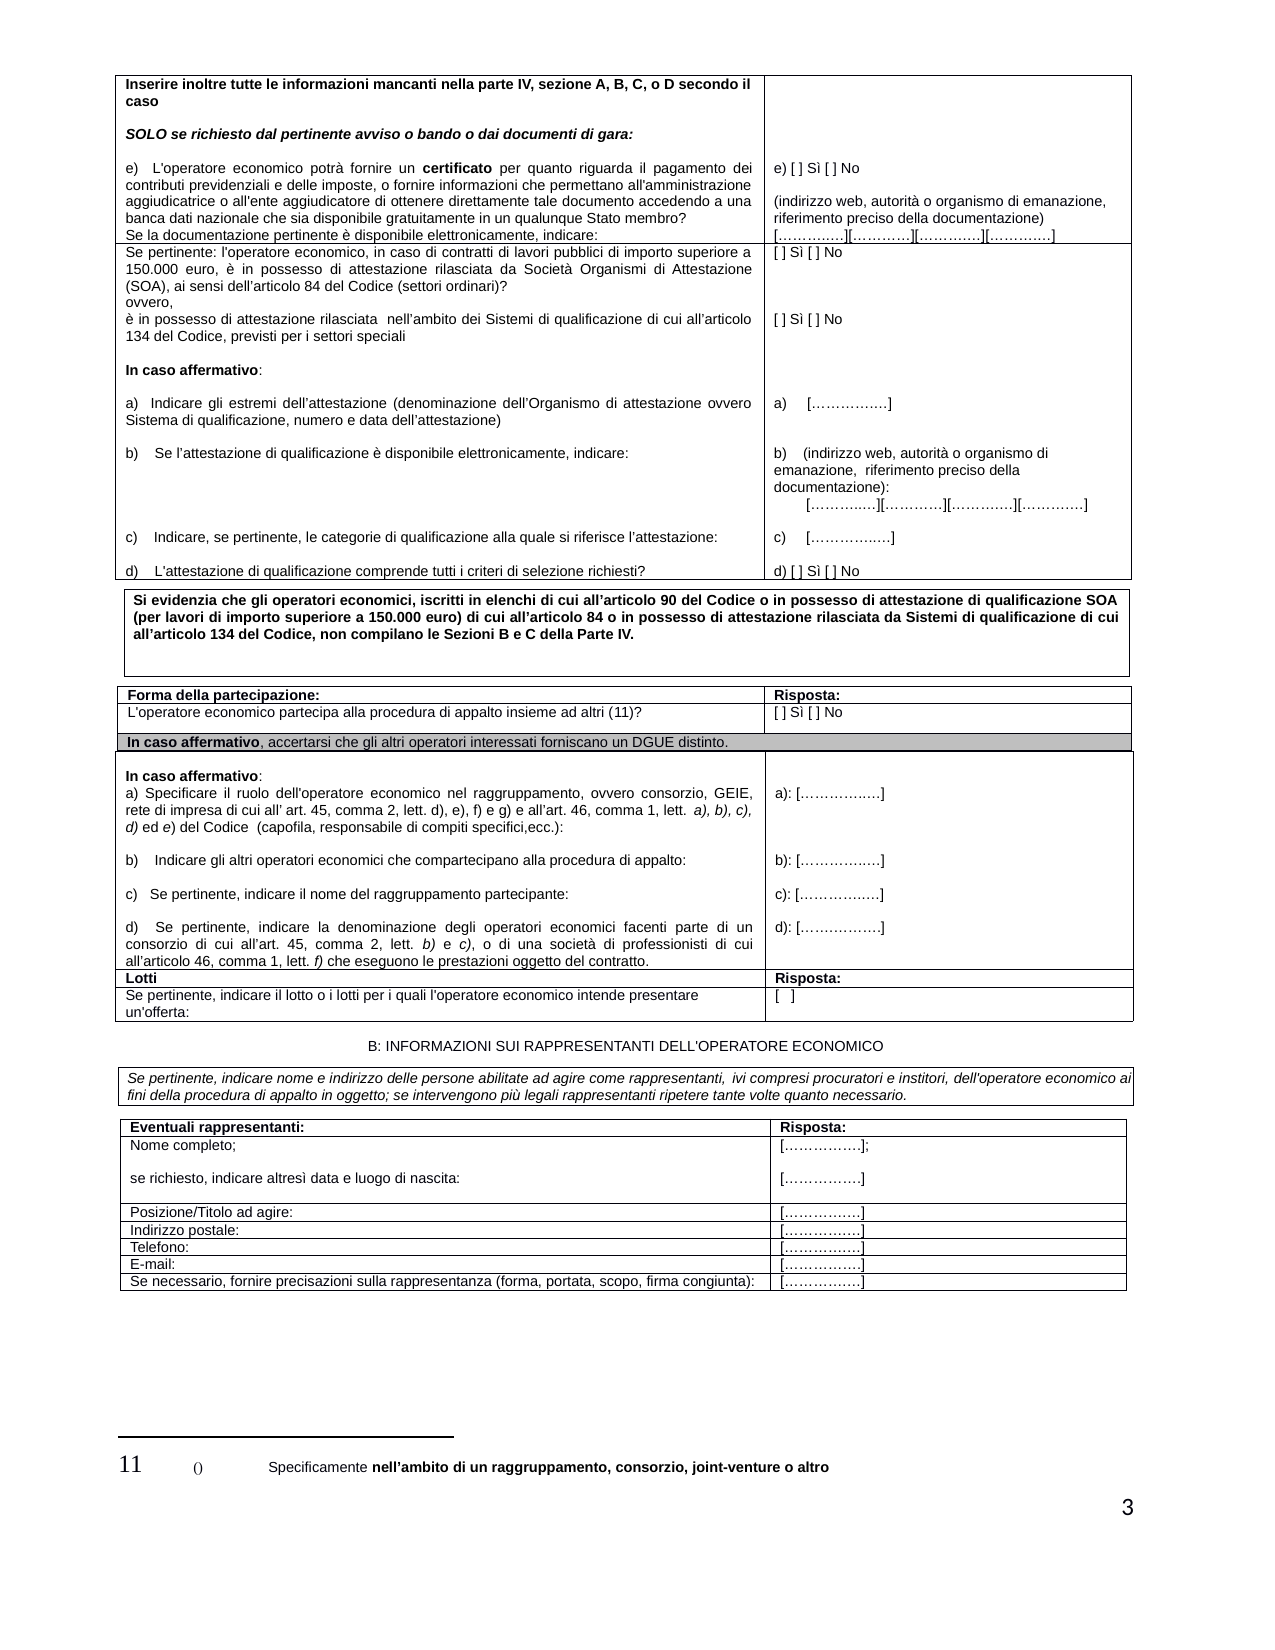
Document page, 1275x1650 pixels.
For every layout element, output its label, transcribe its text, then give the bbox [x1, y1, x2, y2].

table_cell Se pertinente, indicare il lotto o i lotti per i quali l'operatore economico intende presentare un'offerta: [116, 988, 765, 1021]
table_cell [1132, 703, 1139, 732]
table_cell e) [ ] Sì [ ] No (indirizzo web, autorità o organismo di emanazione, riferimento preciso della documentazione) [………..…][…………][……….…][……….…] [765, 76, 1131, 243]
table_cell [1132, 686, 1139, 703]
title B: Informazioni sui rappresentanti dell'operatore economico [118, 1038, 1134, 1055]
table_cell Se pertinente: l'operatore economico, in caso di contratti di lavori pubblici di importo superiore a 150.000 euro, è in possesso di attestazione rilasciata da Società Organismi di Attestazione (SOA), ai sensi dell’articolo 84 del Codice (settori ordinari)? ovvero, è in possesso di attestazione rilasciata nell’ambito dei Sistemi di qualificazione di cui all’articolo 134 del Codice, previsti per i settori speciali In caso affermativo: a) Indicare gli estremi dell’attestazione (denominazione dell’Organismo di attestazione ovvero Sistema di qualificazione, numero e data dell’attestazione) b) Se l’attestazione di qualificazione è disponibile elettronicamente, indicare: c) Indicare, se pertinente, le categorie di qualificazione alla quale si riferisce l’attestazione: d) L'attestazione di qualificazione comprende tutti i criteri di selezione richiesti? [116, 244, 764, 579]
table_cell [………….…] [771, 1274, 1126, 1290]
table_cell Lotti [116, 970, 765, 987]
table_cell [………….…] [771, 1204, 1126, 1221]
table_header Risposta: [771, 1120, 1126, 1136]
table_header In caso affermativo: a) Specificare il ruolo dell'operatore economico nel raggruppamento, ovvero consorzio, GEIE, rete di impresa di cui all’ art. 45, comma 2, lett. d), e), f) e g) e all’art. 46, comma 1, lett. a), b), c), d) ed e) del Codice (capofila, responsabile di compiti specifici,ecc.): b) Indicare gli altri operatori economici che compartecipano alla procedura di appalto: c) Se pertinente, indicare il nome del raggruppamento partecipante: d) Se pertinente, indicare la denominazione degli operatori economici facenti parte di un consorzio di cui all’art. 45, comma 2, lett. b) e c), o di una società di professionisti di cui all’articolo 46, comma 1, lett. f) che eseguono le prestazioni oggetto del contratto. [116, 752, 765, 969]
table_cell L'operatore economico partecipa alla procedura di appalto insieme ad altri ()? [118, 704, 764, 732]
table_cell Indirizzo postale: [121, 1222, 770, 1238]
table_cell Nome completo; se richiesto, indicare altresì data e luogo di nascita: [121, 1137, 770, 1203]
table_cell Forma della partecipazione: [118, 687, 764, 703]
table_cell Risposta: [766, 970, 1133, 987]
table_cell [ ] Sì [ ] No [765, 704, 1131, 732]
table_cell […………….]; […………….] [771, 1137, 1126, 1203]
table_header a): […………..…] b): […………..…] c): […………..…] d): […….……….] [766, 752, 1133, 969]
table_cell [ ] Sì [ ] No [ ] Sì [ ] No a) [………….…] b) (indirizzo web, autorità o organismo di emanazione, riferimento preciso della documentazione): [………..…][…………][……….…][……….…] c) […………..…] d) [ ] Sì [ ] No [765, 244, 1131, 579]
table_cell [ ] [766, 988, 1133, 1021]
table_cell Posizione/Titolo ad agire: [121, 1204, 770, 1221]
table_header Eventuali rappresentanti: [121, 1120, 770, 1136]
table_cell [………….…] [771, 1222, 1126, 1238]
table_cell [………….…] [771, 1239, 1126, 1255]
table_cell Telefono: [121, 1239, 770, 1255]
table_cell Se necessario, fornire precisazioni sulla rappresentanza (forma, portata, scopo, firma congiunta): [121, 1274, 770, 1290]
table_cell E-mail: [121, 1256, 770, 1272]
table_header In caso affermativo, accertarsi che gli altri operatori interessati forniscano un DGUE distinto. [118, 734, 1131, 750]
table_cell Inserire inoltre tutte le informazioni mancanti nella parte IV, sezione A, B, C, o D secondo il caso SOLO se richiesto dal pertinente avviso o bando o dai documenti di gara: e) L'operatore economico potrà fornire un certificato per quanto riguarda il pagamento dei contributi previdenziali e delle imposte, o fornire informazioni che permettano all'amministrazione aggiudicatrice o all'ente aggiudicatore di ottenere direttamente tale documento accedendo a una banca dati nazionale che sia disponibile gratuitamente in un qualunque Stato membro? Se la documentazione pertinente è disponibile elettronicamente, indicare: [116, 76, 764, 243]
table_header Si evidenzia che gli operatori economici, iscritti in elenchi di cui all’articolo 90 del Codice o in possesso di attestazione di qualificazione SOA (per lavori di importo superiore a 150.000 euro) di cui all’articolo 84 o in possesso di attestazione rilasciata da Sistemi di qualificazione di cui all’articolo 134 del Codice, non compilano le Sezioni B e C della Parte IV. [115, 580, 1139, 686]
text Se pertinente, indicare nome e indirizzo delle persone abilitate ad agire come rappresentanti, ivi compresi procuratori e institori, dell'operatore economico ai fini della procedura di appalto in oggetto; se intervengono più legali rappresentanti ripetere tante volte quanto necessario. [119, 1068, 1133, 1105]
table_cell Risposta: [765, 687, 1131, 703]
table_cell […………….] [771, 1256, 1126, 1272]
